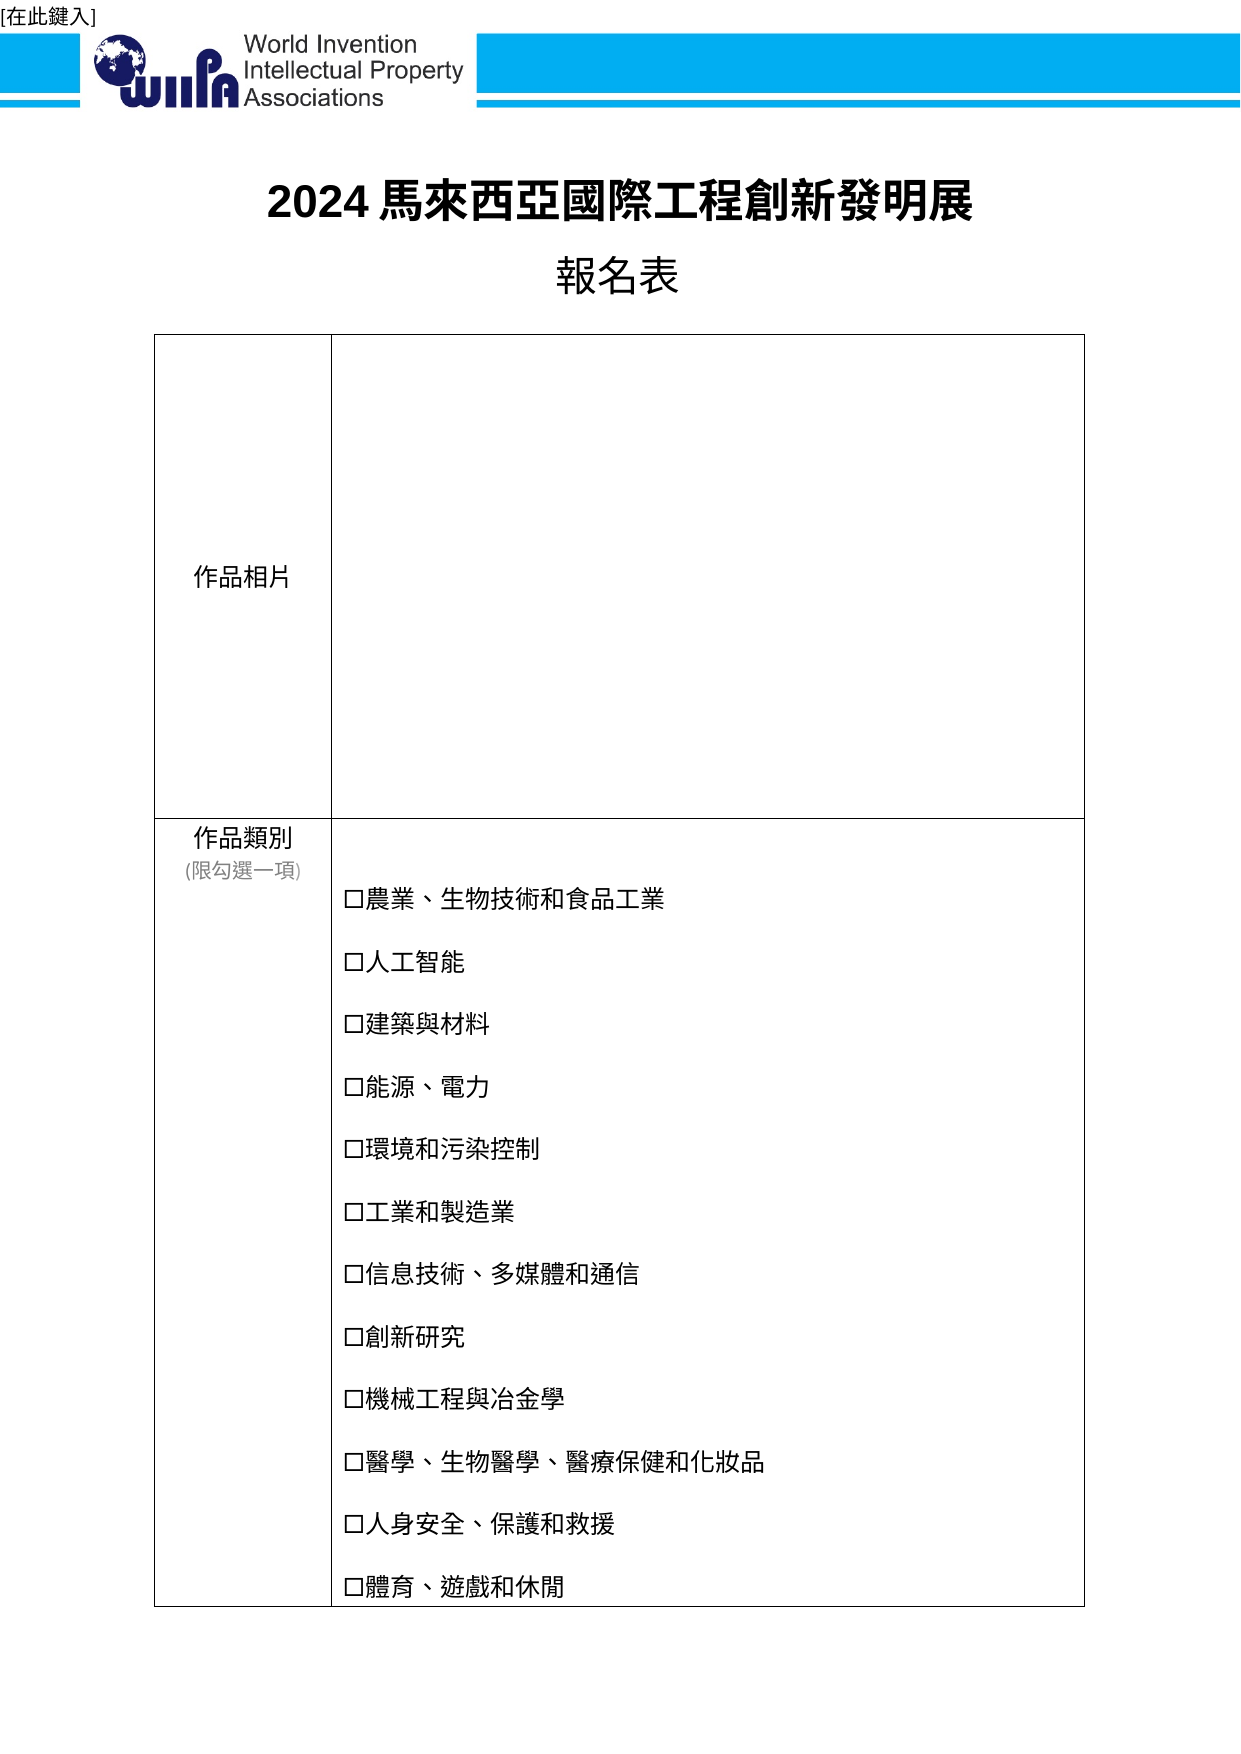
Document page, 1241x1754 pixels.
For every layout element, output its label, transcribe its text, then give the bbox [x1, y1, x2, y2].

table_cell 農業、生物技術和食品工業 人工智能 建築與材料 能源、電力 環境和污染控制 工業和製造業 信息技術、多媒體和通信 創新研究 機械工程與冶金學 醫學、生物醫學、醫療保健和化妝品 人身安全、保護和救援 體育、遊戲和休閒 [332, 819, 1084, 1606]
table_cell 作品相片 [155, 335, 331, 817]
table_cell 作品類別 (限勾選一項) [155, 819, 331, 1606]
table_cell [332, 335, 1084, 817]
